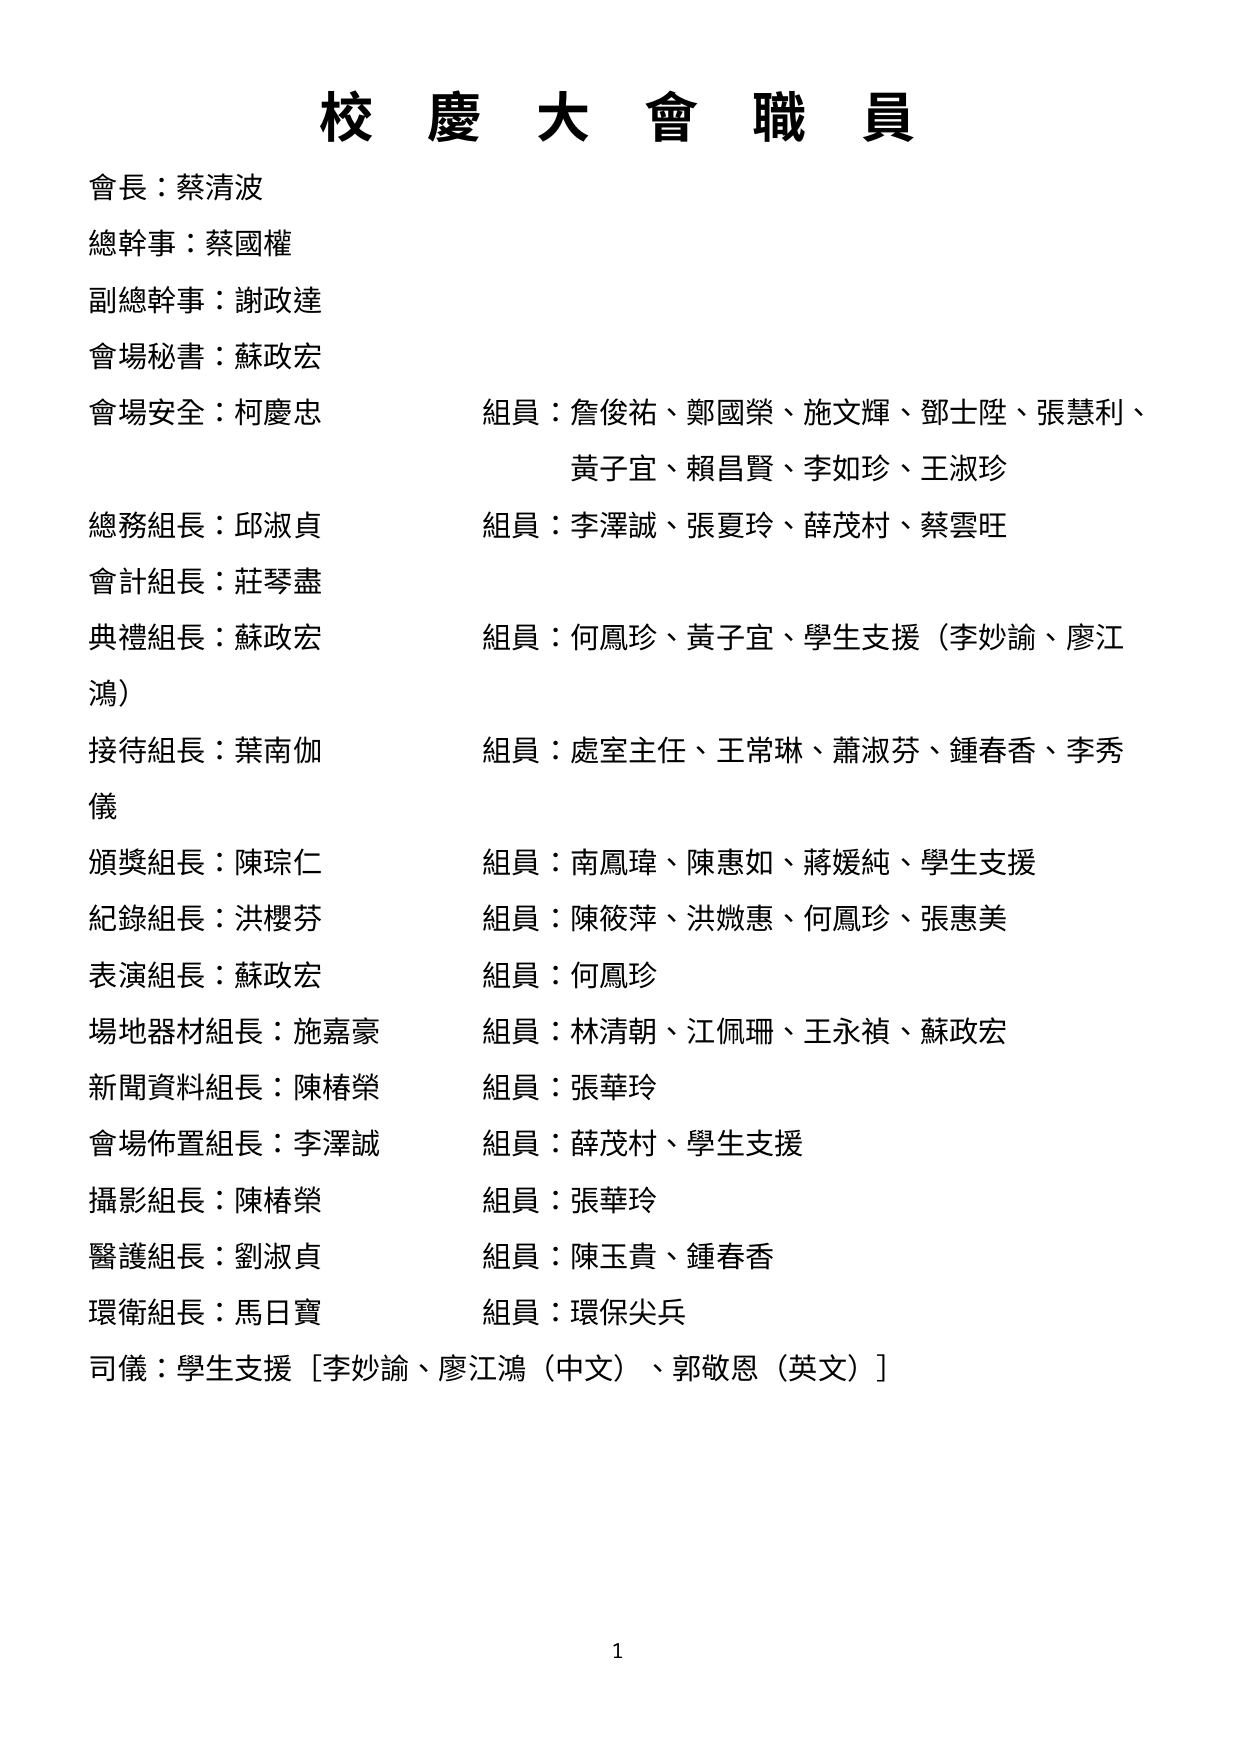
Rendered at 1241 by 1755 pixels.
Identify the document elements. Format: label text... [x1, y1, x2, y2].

text 會計組長：莊琴盡 [89, 547, 1146, 603]
text 表演組長：蘇政宏 組員：何鳳珍 [89, 941, 1146, 997]
text 總幹事：蔡國權 [89, 210, 1146, 266]
text 會場秘書：蘇政宏 [89, 322, 1146, 378]
text 新聞資料組長：陳椿榮 組員：張華玲 [89, 1053, 1146, 1110]
text 會場佈置組長：李澤誠 組員：薛茂村、學生支援 [89, 1110, 1146, 1166]
text 總務組長：邱淑貞 組員：李澤誠、張夏玲、薛茂村、蔡雲旺 [89, 491, 1146, 547]
text 會場安全：柯慶忠 組員：詹俊祐、鄭國榮、施文輝、鄧士陞、張慧利、 [89, 378, 1146, 435]
text 副總幹事：謝政達 [89, 266, 1146, 322]
text 校 慶 大 會 職 員 [89, 75, 1146, 153]
text 頒獎組長：陳琮仁 組員：南鳳瑋、陳惠如、蔣媛純、學生支援 [89, 828, 1146, 885]
text 場地器材組長：施嘉豪 組員：林清朝、江佩珊、王永禎、蘇政宏 [89, 997, 1146, 1053]
text 司儀：學生支援［李妙諭、廖江鴻（中文）、郭敬恩（英文）］ [89, 1335, 1146, 1391]
text 紀錄組長：洪櫻芬 組員：陳筱萍、洪媺惠、何鳳珍、張惠美 [89, 885, 1146, 941]
text 會長：蔡清波 [89, 153, 1146, 210]
text 攝影組長：陳椿榮 組員：張華玲 [89, 1166, 1146, 1222]
text 典禮組長：蘇政宏 組員：何鳳珍、黃子宜、學生支援（李妙諭、廖江鴻） [89, 603, 1146, 716]
text 醫護組長：劉淑貞 組員：陳玉貴、鍾春香 [89, 1222, 1146, 1278]
text 接待組長：葉南伽 組員：處室主任、王常琳、蕭淑芬、鍾春香、李秀儀 [89, 716, 1146, 828]
text 黃子宜、賴昌賢、李如珍、王淑珍 [89, 435, 1146, 491]
text 環衛組長：馬日寶 組員：環保尖兵 [89, 1278, 1146, 1335]
